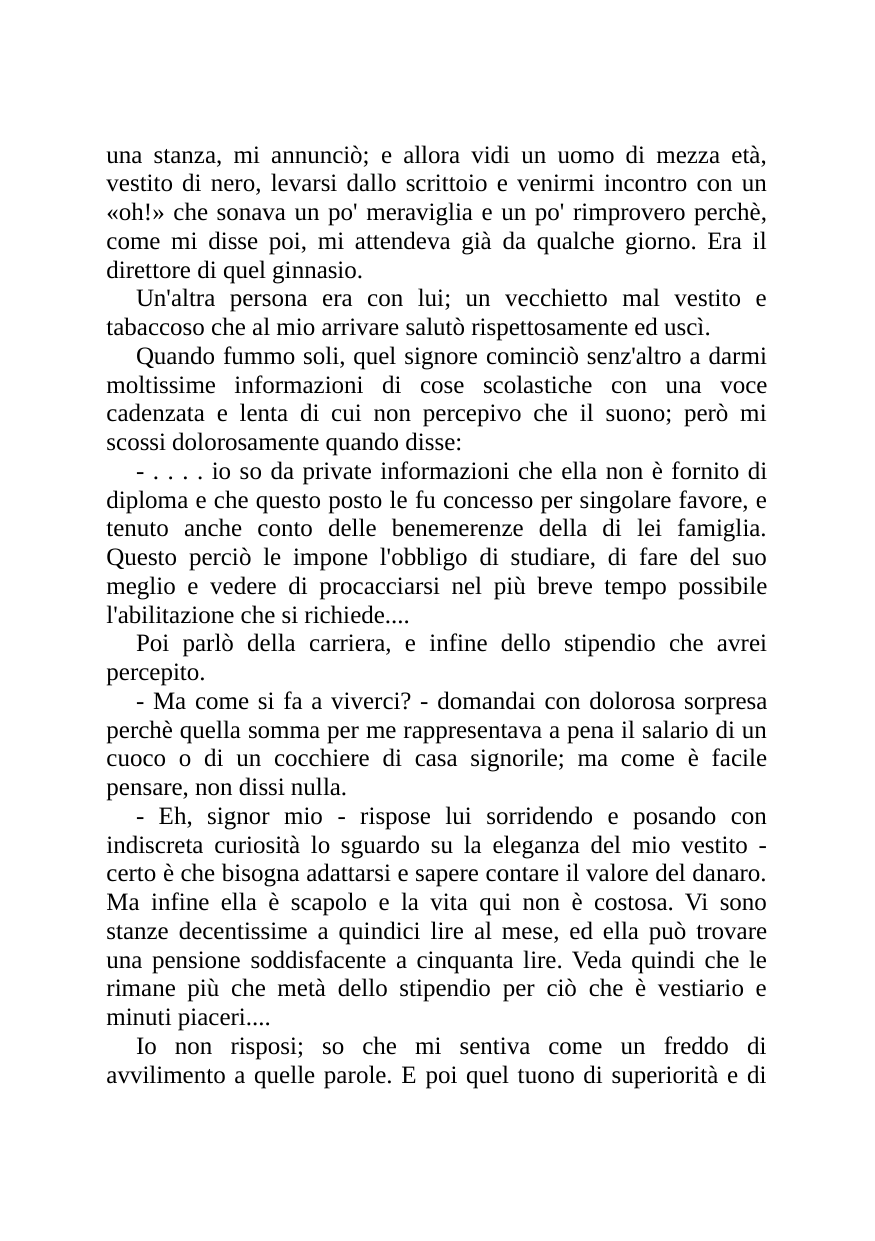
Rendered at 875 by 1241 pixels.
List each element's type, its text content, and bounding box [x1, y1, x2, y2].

text - Eh, signor mio - rispose lui sorridendo e posando con indiscreta curiosità lo sguardo su la eleganza del mio vestito - certo è che bisogna adattarsi e sapere contare il valore del danaro. Ma infine ella è scapolo e la vita qui non è costosa. Vi sono stanze decentissime a quindici lire al mese, ed ella può trovare una pensione soddisfacente a cinquanta lire. Veda quindi che le rimane più che metà dello stipendio per ciò che è vestiario e minuti piaceri.... [106, 801, 768, 1031]
text - Ma come si fa a viverci? - domandai con dolorosa sorpresa perchè quella somma per me rappresentava a pena il salario di un cuoco o di un cocchiere di casa signorile; ma come è facile pensare, non dissi nulla. [106, 686, 768, 801]
text una stanza, mi annunciò; e allora vidi un uomo di mezza età, vestito di nero, levarsi dallo scrittoio e venirmi incontro con un «oh!» che sonava un po' meraviglia e un po' rimprovero perchè, come mi disse poi, mi attendeva già da qualche giorno. Era il direttore di quel ginnasio. [106, 140, 768, 283]
text Poi parlò della carriera, e infine dello stipendio che avrei percepito. [106, 628, 768, 686]
text Io non risposi; so che mi sentiva come un freddo di avvilimento a quelle parole. E poi quel tuono di superiorità e di [106, 1031, 768, 1088]
text - . . . . io so da private informazioni che ella non è fornito di diploma e che questo posto le fu concesso per singolare favore, e tenuto anche conto delle benemerenze della di lei famiglia. Questo perciò le impone l'obbligo di studiare, di fare del suo meglio e vedere di procacciarsi nel più breve tempo possibile l'abilitazione che si richiede.... [106, 456, 768, 628]
text Un'altra persona era con lui; un vecchietto mal vestito e tabaccoso che al mio arrivare salutò rispettosamente ed uscì. [106, 283, 768, 341]
text Quando fummo soli, quel signore cominciò senz'altro a darmi moltissime informazioni di cose scolastiche con una voce cadenzata e lenta di cui non percepivo che il suono; però mi scossi dolorosamente quando disse: [106, 341, 768, 456]
